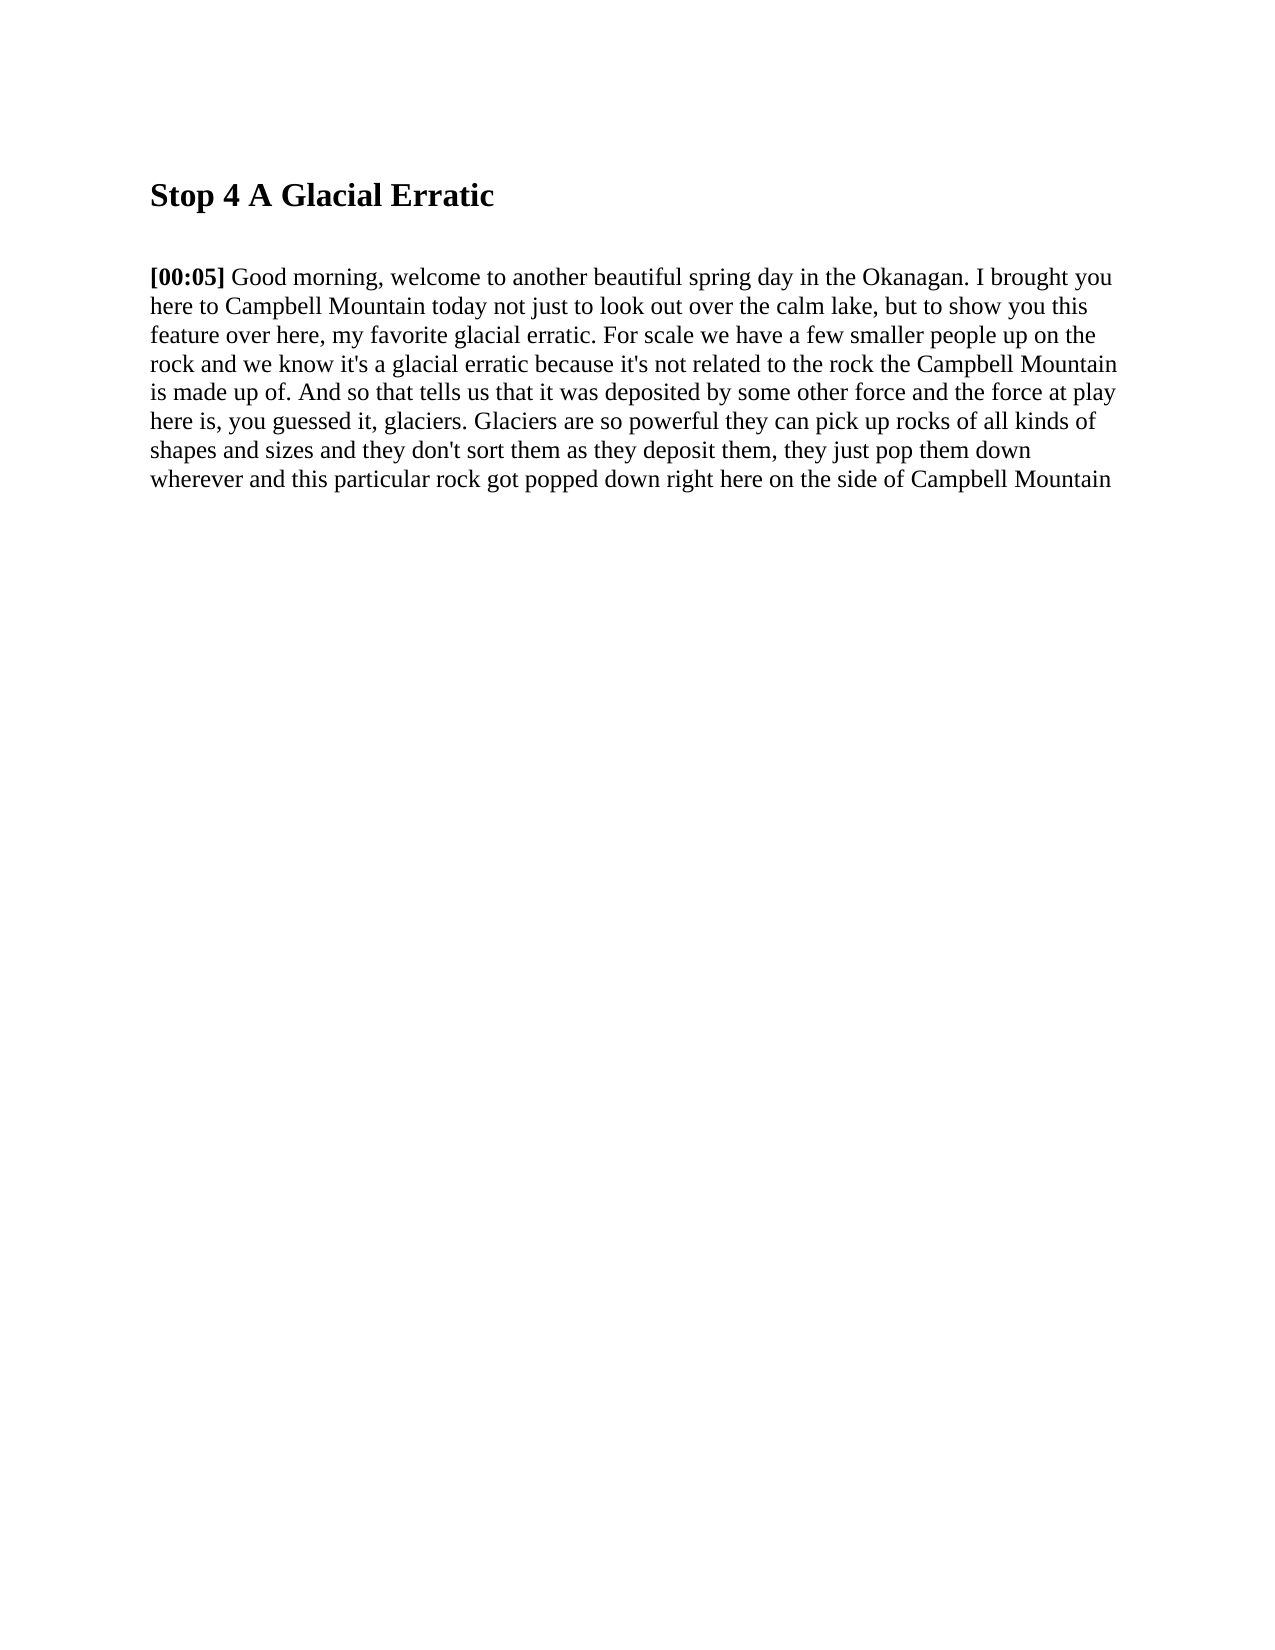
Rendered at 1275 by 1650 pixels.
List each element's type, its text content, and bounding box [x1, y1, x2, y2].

subtitle Stop 4 A Glacial Erratic [150, 175, 1125, 213]
text [00:05] Good morning, welcome to another beautiful spring day in the Okanagan. I brought you here to Campbell Mountain today not just to look out over the calm lake, but to show you this feature over here, my favorite glacial erratic. For scale we have a few smaller people up on the rock and we know it's a glacial erratic because it's not related to the rock the Campbell Mountain is made up of. And so that tells us that it was deposited by some other force and the force at play here is, you guessed it, glaciers. Glaciers are so powerful they can pick up rocks of all kinds of shapes and sizes and they don't sort them as they deposit them, they just pop them down wherever and this particular rock got popped down right here on the side of Campbell Mountain [150, 262, 1125, 492]
